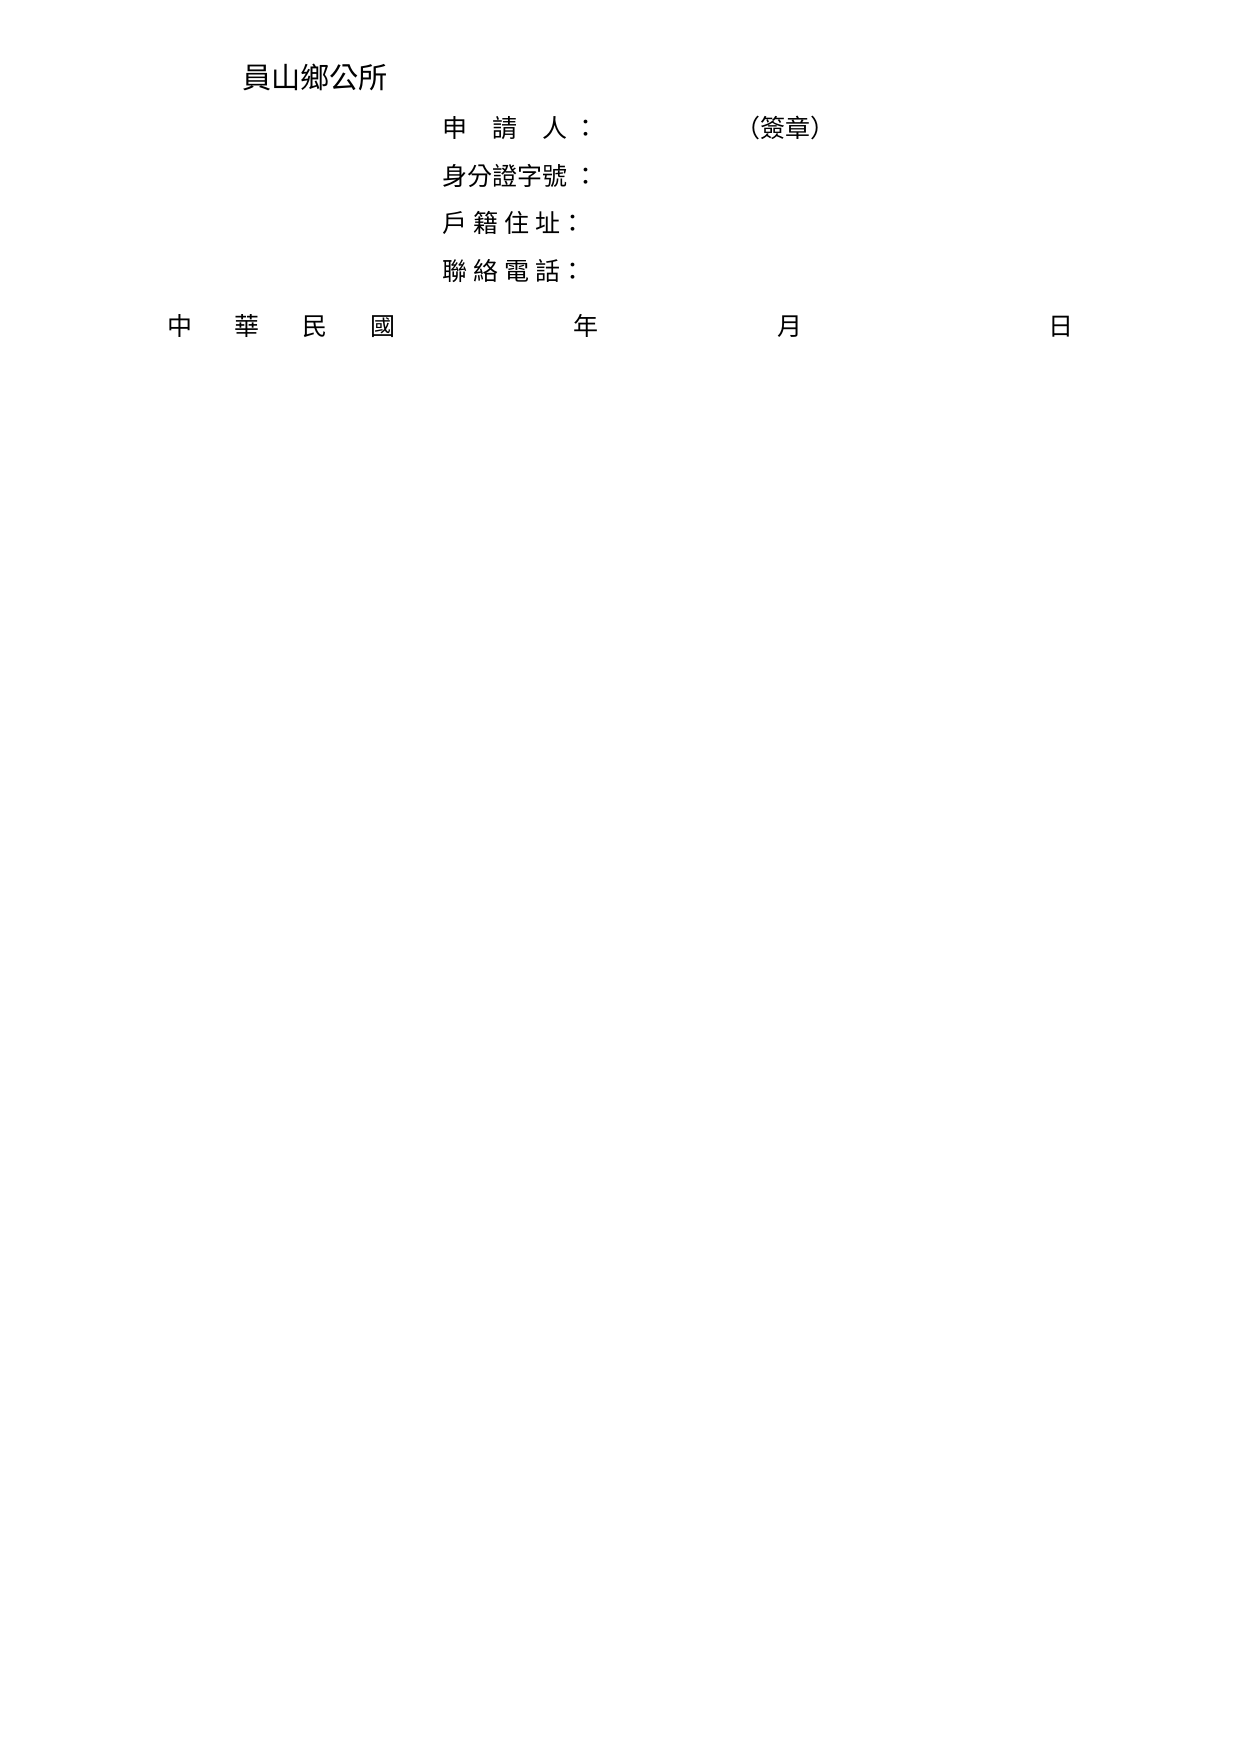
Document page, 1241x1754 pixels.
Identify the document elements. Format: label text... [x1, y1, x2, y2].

text 員山鄉公所 [142, 55, 1098, 97]
text 中華民國 年 月 日 [167, 306, 1073, 342]
text 戶 籍 住 址： [142, 203, 1098, 240]
text 申 請 人 ： （簽章） [142, 108, 1098, 145]
text 聯 絡 電 話： [142, 251, 1098, 287]
text 身分證字號 ： [142, 156, 1098, 192]
